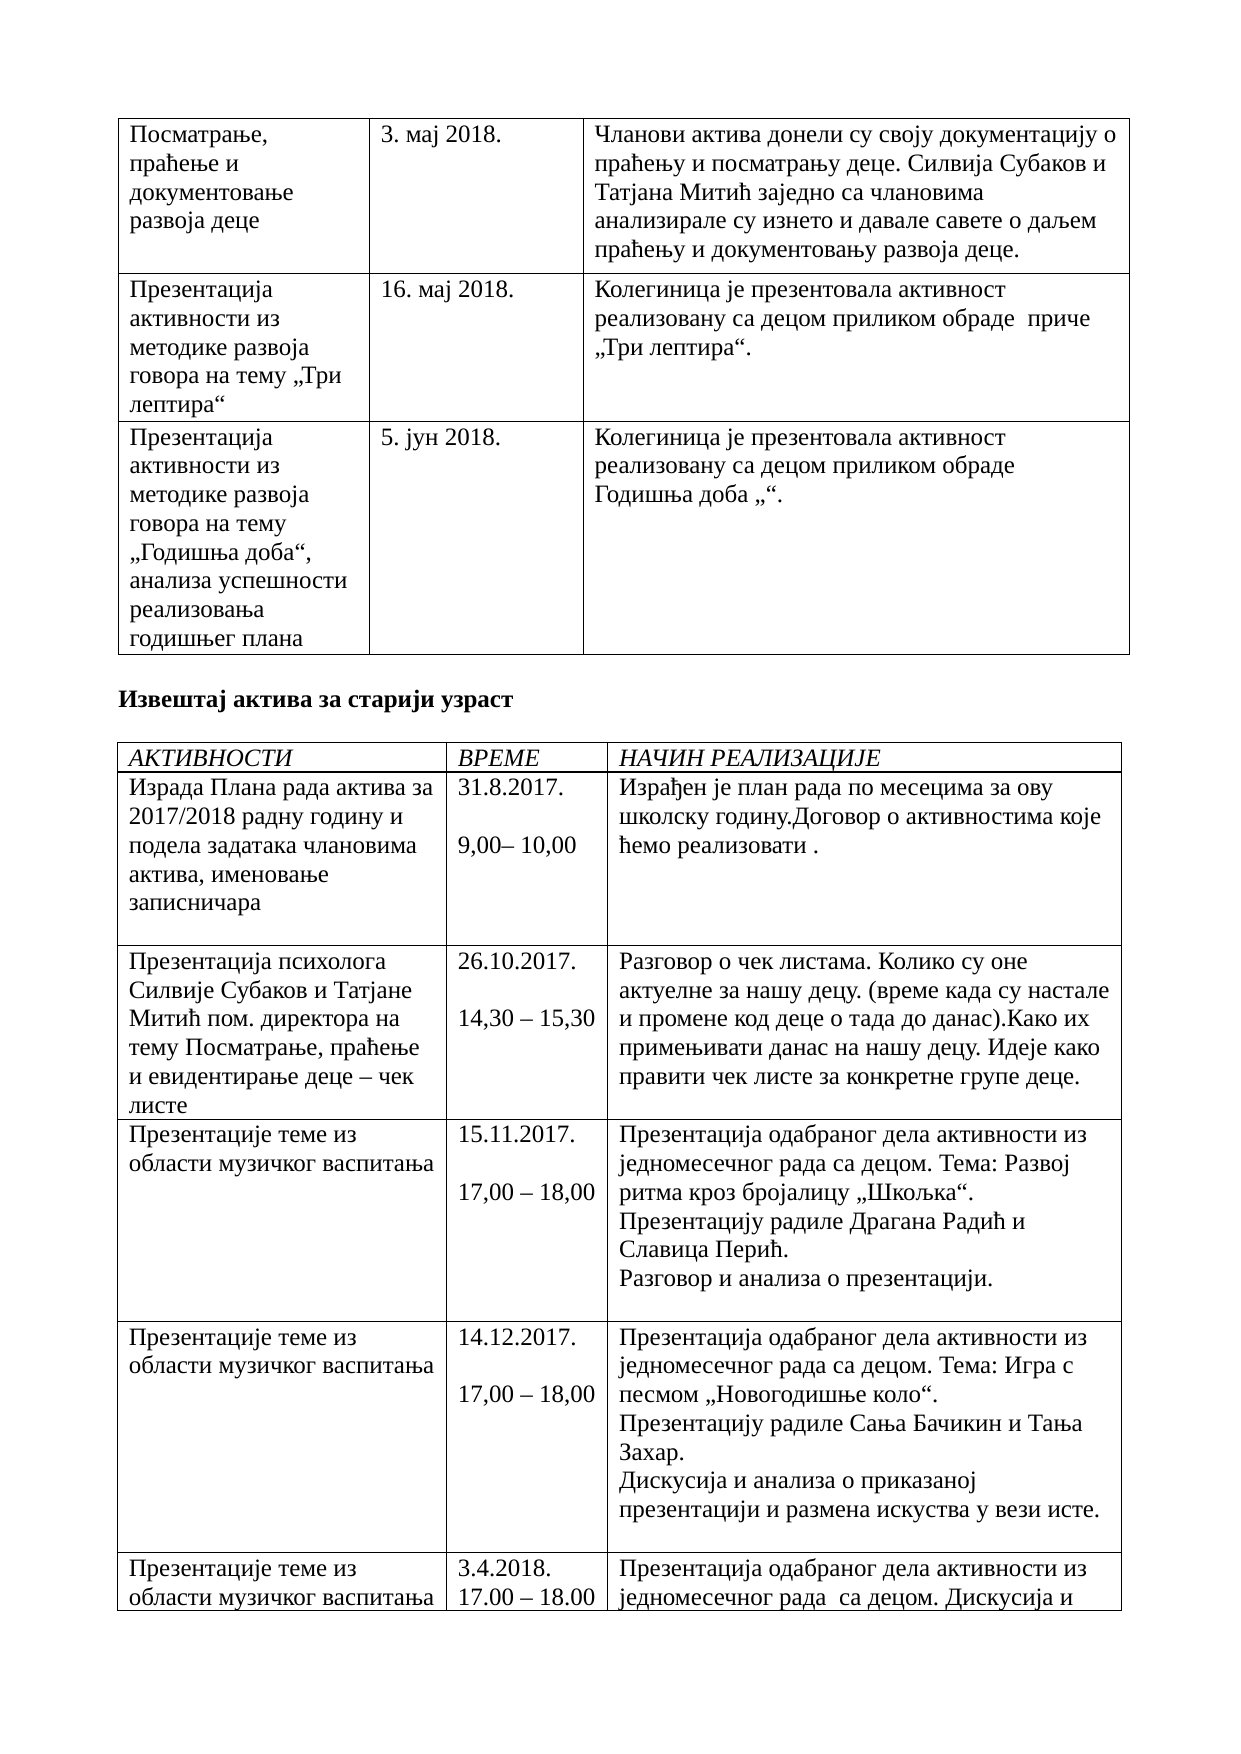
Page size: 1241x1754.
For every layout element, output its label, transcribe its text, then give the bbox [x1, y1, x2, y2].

table_cell 16. мај 2018. [370, 274, 583, 421]
table_cell Презентација одабраног дела активности из једномесечног рада са децом. Дискусија и [608, 1553, 1121, 1610]
table_cell Разговор о чек листама. Колико су оне актуелне за нашу децу. (време када су настале и промене код деце о тада до данас).Како их примењивати данас на нашу децу. Идеје како правити чек листе за конкретне групе деце. [608, 946, 1121, 1118]
table_cell 3.4.2018. 17.00 – 18.00 [447, 1553, 607, 1610]
table_cell 14.12.2017. 17,00 – 18,00 [447, 1322, 607, 1552]
table_cell 15.11.2017. 17,00 – 18,00 [447, 1120, 607, 1321]
table_cell Презентација активности из методике развоја говора на тему „Годишња доба“, анализа успешности реализовања годишњег плана [119, 422, 369, 654]
table_cell Колегиница је презентовала активност реализовану са децом приликом обраде приче „Три лептира“. [584, 274, 1129, 421]
table_cell Израда Плана рада актива за 2017/2018 радну годину и подела задатака члановима актива, именовање записничара [118, 773, 446, 945]
table_cell Колегиница је презентовала активност реализовану са децом приликом обраде Годишња доба „“. [584, 422, 1129, 654]
table_cell 5. јун 2018. [370, 422, 583, 654]
text Извештај актива за старији узраст [118, 684, 1122, 713]
table_cell Презентација одабраног дела активности из једномесечног рада са децом. Тема: Игра с песмом „Новогодишње коло“. Презентацију радиле Сања Бачикин и Тања Захар. Дискусија и анализа о приказаној презентацији и размена искуства у вези исте. [608, 1322, 1121, 1552]
table_cell Презентација психолога Силвије Субаков и Татјане Митић пом. директора на тему Посматрање, праћење и евидентирање деце – чек листе [118, 946, 446, 1118]
table_header ВРЕМЕ [447, 743, 607, 771]
table_cell Посматрање, праћење и документовање развоја деце [119, 119, 369, 273]
table_cell Израђен је план рада по месецима за ову школску годину.Договор о активностима које ћемо реализовати . [608, 773, 1121, 945]
table_header АКТИВНОСТИ [118, 743, 446, 771]
table_cell Презентације теме из области музичког васпитања [118, 1322, 446, 1552]
table_cell Чланови актива донели су своју документацију о праћењу и посматрању деце. Силвија Субаков и Татјана Митић заједно са члановима анализирале су изнето и давале савете о даљем праћењу и документовању развоја деце. [584, 119, 1129, 273]
table_cell Презентације теме из области музичког васпитања [118, 1120, 446, 1321]
table_cell Презентација активности из методике развоја говора на тему „Три лептира“ [119, 274, 369, 421]
table_cell 3. мај 2018. [370, 119, 583, 273]
table_cell 26.10.2017. 14,30 – 15,30 [447, 946, 607, 1118]
table_cell 31.8.2017. 9,00– 10,00 [447, 773, 607, 945]
table_cell Презентација одабраног дела активности из једномесечног рада са децом. Тема: Развој ритма кроз бројалицу „Шкољка“. Презентацију радиле Драгана Радић и Славица Перић. Разговор и анализа о презентацији. [608, 1120, 1121, 1321]
table_header НАЧИН РЕАЛИЗАЦИЈЕ [608, 743, 1121, 771]
table_cell Презентације теме из области музичког васпитања [118, 1553, 446, 1610]
